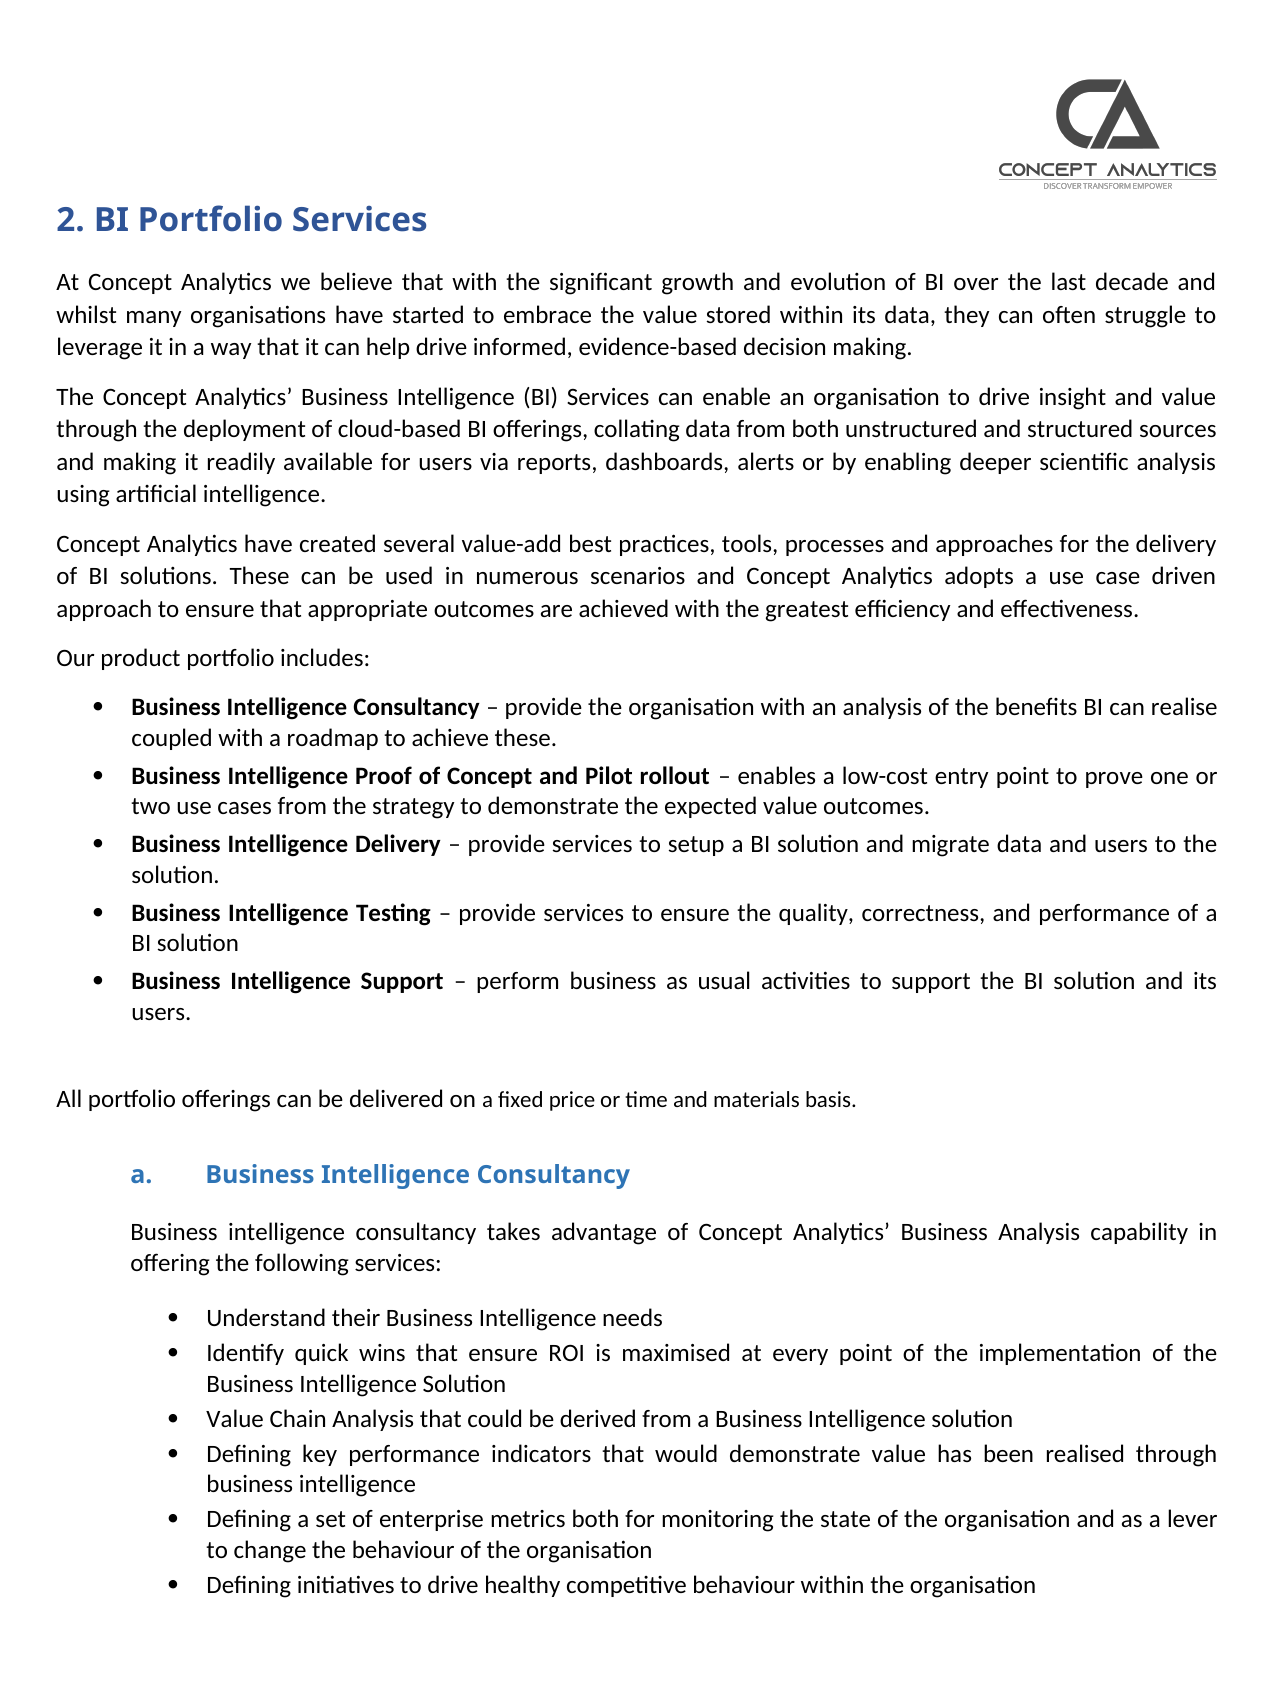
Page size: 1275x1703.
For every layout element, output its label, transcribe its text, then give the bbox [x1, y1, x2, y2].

text At Concept Analytics we believe that with the significant growth and evolution of BI over the last decade and whilst many organisations have started to embrace the value stored within its data, they can often struggle to leverage it in a way that it can help drive informed, evidence-based decision making. [56, 266, 1219, 362]
list Business Intelligence Testing – provide services to ensure the quality, correctness, and performance of a BI solution [94, 897, 1219, 958]
list Business Intelligence Consultancy – provide the organisation with an analysis of the benefits BI can realise coupled with a roadmap to achieve these. [94, 691, 1219, 752]
text All portfolio offerings can be delivered on a fixed price or time and materials basis. [56, 1083, 1219, 1113]
text Concept Analytics have created several value-add best practices, tools, processes and approaches for the delivery of BI solutions. These can be used in numerous scenarios and Concept Analytics adopts a use case driven approach to ensure that appropriate outcomes are achieved with the greatest efficiency and effectiveness. [56, 528, 1219, 623]
list Defining a set of enterprise metrics both for monitoring the state of the organisation and as a lever to change the behaviour of the organisation [169, 1503, 1219, 1564]
text Business intelligence consultancy takes advantage of Concept Analytics’ Business Analysis capability in offering the following services: [130, 1216, 1219, 1277]
list Business Intelligence Delivery – provide services to setup a BI solution and migrate data and users to the solution. [94, 828, 1219, 889]
text The Concept Analytics’ Business Intelligence (BI) Services can enable an organisation to drive insight and value through the deployment of cloud-based BI offerings, collating data from both unstructured and structured sources and making it readily available for users via reports, dashboards, alerts or by enabling deeper scientific analysis using artificial intelligence. [56, 381, 1219, 509]
list Business Intelligence Proof of Concept and Pilot rollout – enables a low-cost entry point to prove one or two use cases from the strategy to demonstrate the expected value outcomes. [94, 760, 1219, 821]
text Our product portfolio includes: [56, 642, 1219, 673]
list Defining initiatives to drive healthy competitive behaviour within the organisation [169, 1569, 1219, 1599]
list Understand their Business Intelligence needs [169, 1302, 1219, 1333]
list Defining key performance indicators that would demonstrate value has been realised through business intelligence [169, 1438, 1219, 1499]
subtitle Business Intelligence Consultancy [130, 1157, 1219, 1191]
list BI Portfolio Services [56, 196, 1219, 241]
list Identify quick wins that ensure ROI is maximised at every point of the implementation of the Business Intelligence Solution [169, 1337, 1219, 1398]
list Business Intelligence Support – perform business as usual activities to support the BI solution and its users. [94, 965, 1219, 1026]
list Value Chain Analysis that could be derived from a Business Intelligence solution [169, 1403, 1219, 1433]
